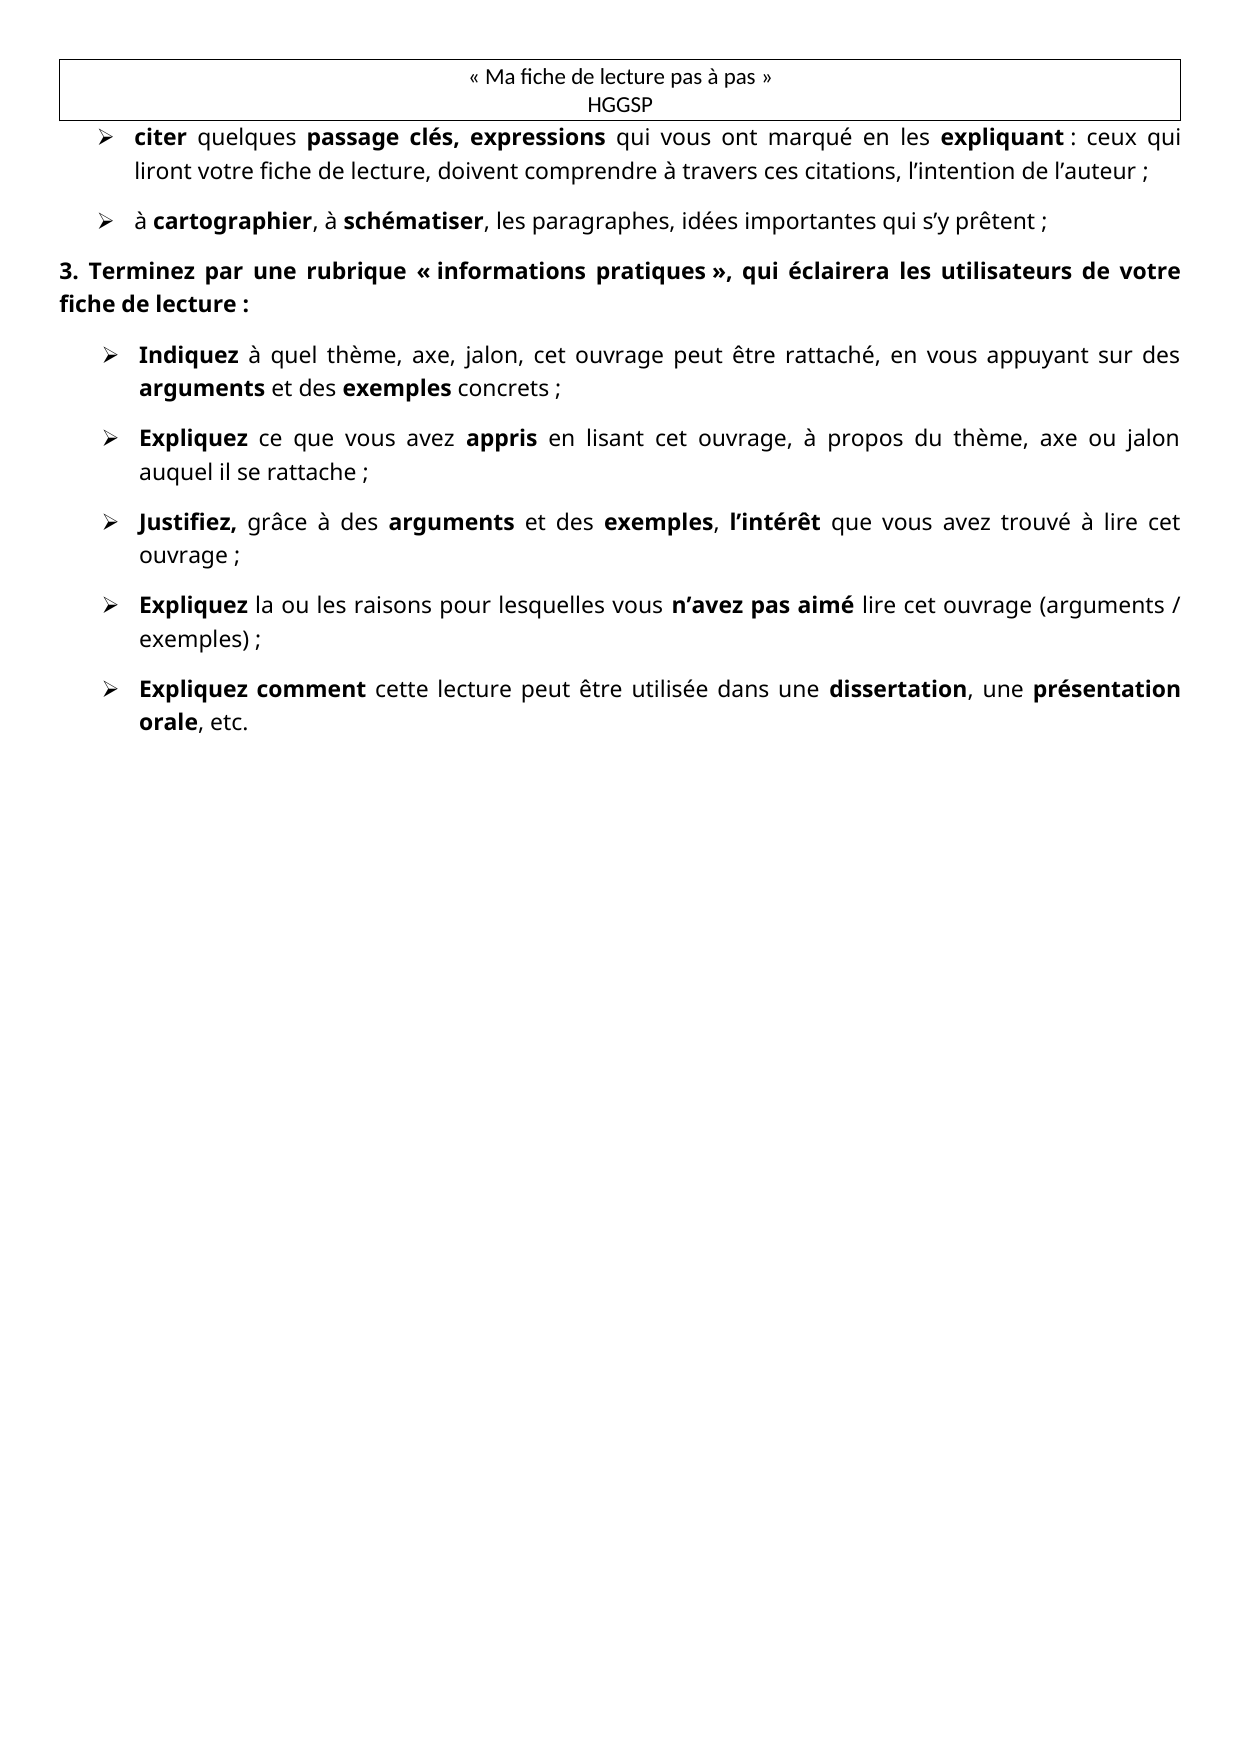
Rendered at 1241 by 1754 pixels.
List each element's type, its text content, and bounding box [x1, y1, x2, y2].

list Expliquez ce que vous avez appris en lisant cet ouvrage, à propos du thème, axe ou jalon auquel il se rattache ; [101, 422, 1181, 487]
text 3. Terminez par une rubrique « informations pratiques », qui éclairera les utilisateurs de votre fiche de lecture : [59, 255, 1181, 320]
list citer quelques passage clés, expressions qui vous ont marqué en les expliquant : ceux qui liront votre fiche de lecture, doivent comprendre à travers ces citations, l’intention de l’auteur ; [97, 121, 1181, 186]
list Justifiez, grâce à des arguments et des exemples, l’intérêt que vous avez trouvé à lire cet ouvrage ; [101, 506, 1181, 570]
list Indiquez à quel thème, axe, jalon, cet ouvrage peut être rattaché, en vous appuyant sur des arguments et des exemples concrets ; [101, 338, 1181, 403]
list Expliquez comment cette lecture peut être utilisée dans une dissertation, une présentation orale, etc. [101, 673, 1181, 737]
list Expliquez la ou les raisons pour lesquelles vous n’avez pas aimé lire cet ouvrage (arguments / exemples) ; [101, 589, 1181, 654]
list à cartographier, à schématiser, les paragraphes, idées importantes qui s’y prêtent ; [97, 205, 1181, 236]
